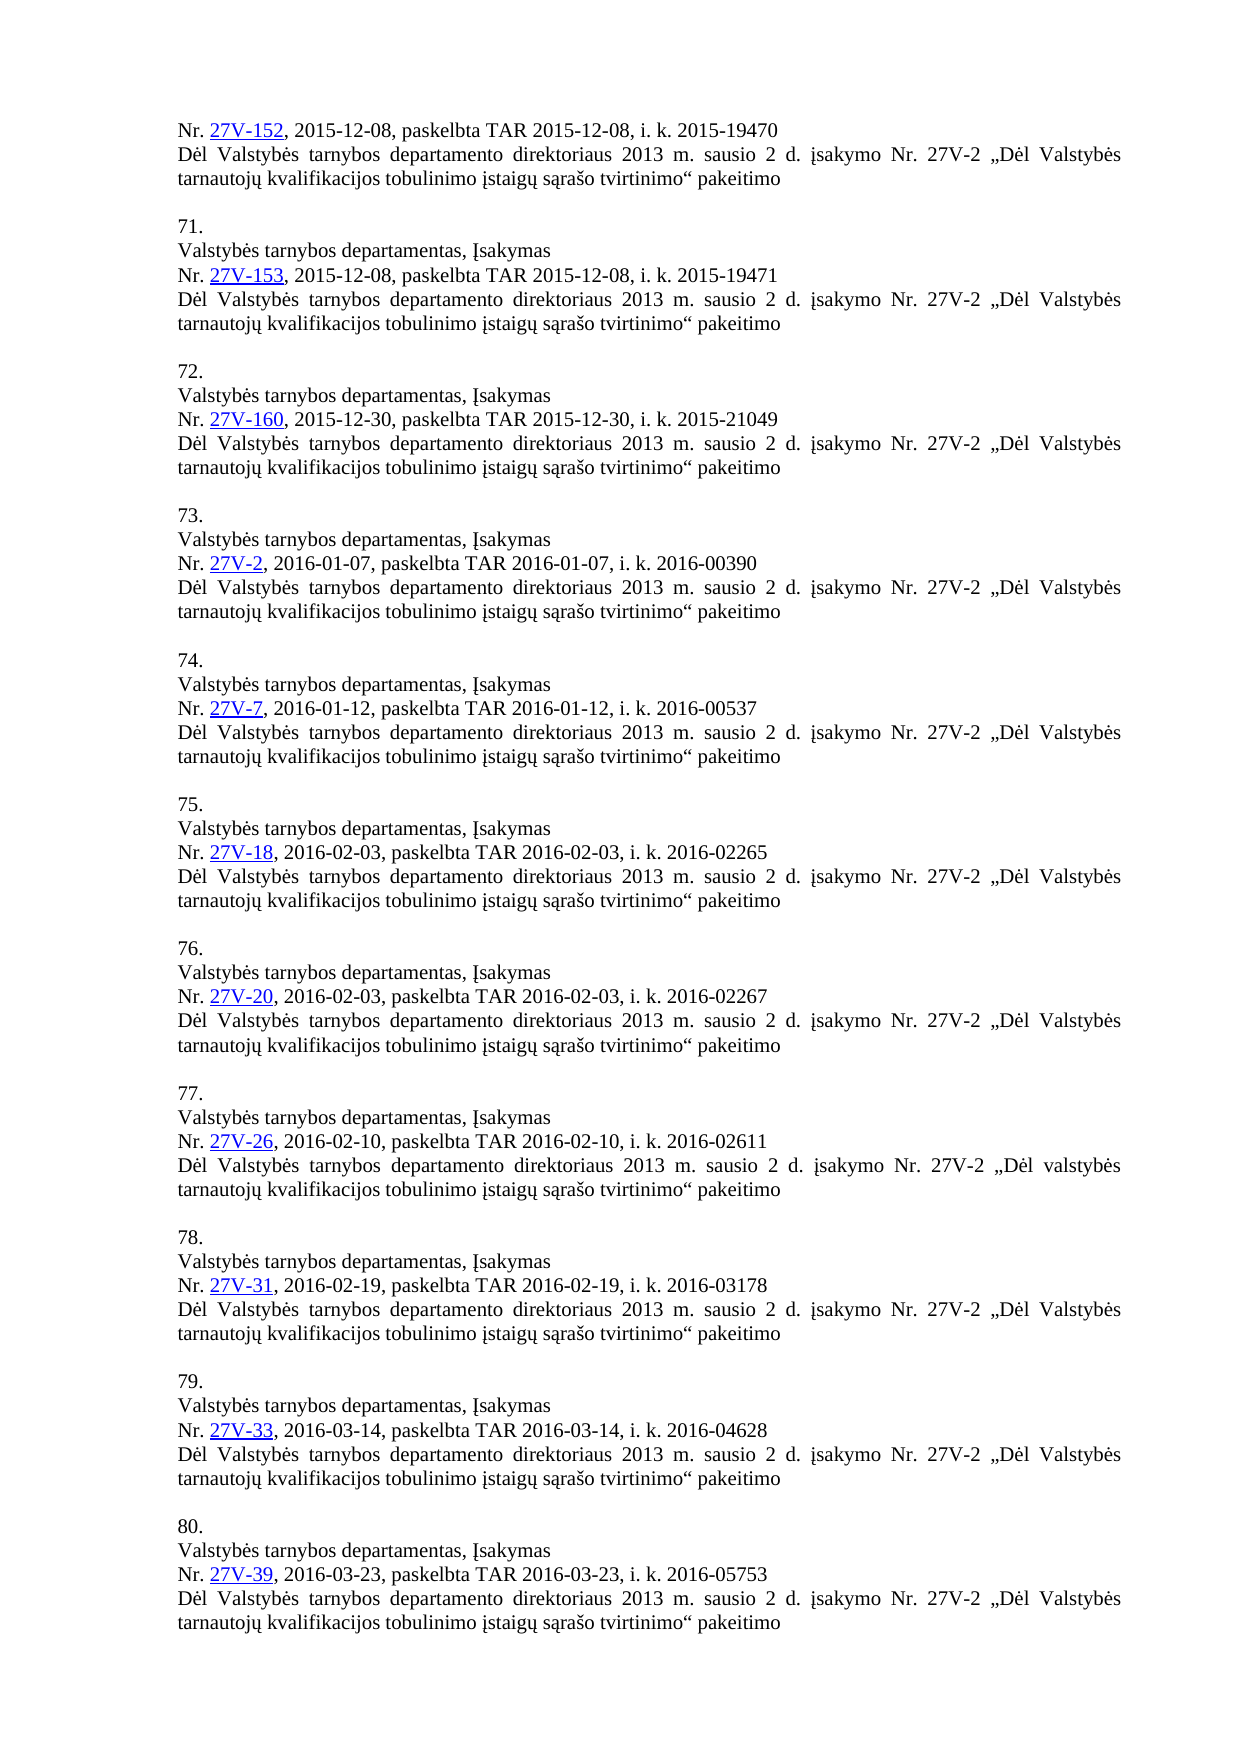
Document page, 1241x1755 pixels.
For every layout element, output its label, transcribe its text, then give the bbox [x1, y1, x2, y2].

text Nr. 27V-18, 2016-02-03, paskelbta TAR 2016-02-03, i. k. 2016-02265 [177, 840, 1122, 864]
text 73. [177, 503, 1122, 527]
text Valstybės tarnybos departamentas, Įsakymas [177, 1393, 1122, 1417]
text 72. [177, 359, 1122, 383]
text Dėl Valstybės tarnybos departamento direktoriaus 2013 m. sausio 2 d. įsakymo Nr. 27V-2 „Dėl Valstybės tarnautojų kvalifikacijos tobulinimo įstaigų sąrašo tvirtinimo“ pakeitimo [177, 1442, 1122, 1490]
text Dėl Valstybės tarnybos departamento direktoriaus 2013 m. sausio 2 d. įsakymo Nr. 27V-2 „Dėl Valstybės tarnautojų kvalifikacijos tobulinimo įstaigų sąrašo tvirtinimo“ pakeitimo [177, 287, 1122, 335]
text 79. [177, 1369, 1122, 1393]
text Dėl Valstybės tarnybos departamento direktoriaus 2013 m. sausio 2 d. įsakymo Nr. 27V-2 „Dėl Valstybės tarnautojų kvalifikacijos tobulinimo įstaigų sąrašo tvirtinimo“ pakeitimo [177, 720, 1122, 768]
text Nr. 27V-26, 2016-02-10, paskelbta TAR 2016-02-10, i. k. 2016-02611 [177, 1129, 1122, 1153]
text Dėl Valstybės tarnybos departamento direktoriaus 2013 m. sausio 2 d. įsakymo Nr. 27V-2 „Dėl Valstybės tarnautojų kvalifikacijos tobulinimo įstaigų sąrašo tvirtinimo“ pakeitimo [177, 1297, 1122, 1345]
text Valstybės tarnybos departamentas, Įsakymas [177, 672, 1122, 696]
text Nr. 27V-31, 2016-02-19, paskelbta TAR 2016-02-19, i. k. 2016-03178 [177, 1273, 1122, 1297]
text 80. [177, 1514, 1122, 1538]
text Nr. 27V-152, 2015-12-08, paskelbta TAR 2015-12-08, i. k. 2015-19470 [177, 118, 1122, 142]
text Dėl Valstybės tarnybos departamento direktoriaus 2013 m. sausio 2 d. įsakymo Nr. 27V-2 „Dėl Valstybės tarnautojų kvalifikacijos tobulinimo įstaigų sąrašo tvirtinimo“ pakeitimo [177, 1586, 1122, 1634]
text Valstybės tarnybos departamentas, Įsakymas [177, 383, 1122, 407]
text Valstybės tarnybos departamentas, Įsakymas [177, 1538, 1122, 1562]
text 71. [177, 214, 1122, 238]
text Nr. 27V-160, 2015-12-30, paskelbta TAR 2015-12-30, i. k. 2015-21049 [177, 407, 1122, 431]
text Dėl Valstybės tarnybos departamento direktoriaus 2013 m. sausio 2 d. įsakymo Nr. 27V-2 „Dėl Valstybės tarnautojų kvalifikacijos tobulinimo įstaigų sąrašo tvirtinimo“ pakeitimo [177, 864, 1122, 912]
text Dėl Valstybės tarnybos departamento direktoriaus 2013 m. sausio 2 d. įsakymo Nr. 27V-2 „Dėl Valstybės tarnautojų kvalifikacijos tobulinimo įstaigų sąrašo tvirtinimo“ pakeitimo [177, 142, 1122, 190]
text Valstybės tarnybos departamentas, Įsakymas [177, 1105, 1122, 1129]
text Valstybės tarnybos departamentas, Įsakymas [177, 1249, 1122, 1273]
text Nr. 27V-33, 2016-03-14, paskelbta TAR 2016-03-14, i. k. 2016-04628 [177, 1417, 1122, 1442]
text Valstybės tarnybos departamentas, Įsakymas [177, 238, 1122, 262]
text Dėl Valstybės tarnybos departamento direktoriaus 2013 m. sausio 2 d. įsakymo Nr. 27V-2 „Dėl Valstybės tarnautojų kvalifikacijos tobulinimo įstaigų sąrašo tvirtinimo“ pakeitimo [177, 1008, 1122, 1057]
text Nr. 27V-153, 2015-12-08, paskelbta TAR 2015-12-08, i. k. 2015-19471 [177, 262, 1122, 287]
text 75. [177, 792, 1122, 816]
text Dėl Valstybės tarnybos departamento direktoriaus 2013 m. sausio 2 d. įsakymo Nr. 27V-2 „Dėl Valstybės tarnautojų kvalifikacijos tobulinimo įstaigų sąrašo tvirtinimo“ pakeitimo [177, 575, 1122, 623]
text Nr. 27V-7, 2016-01-12, paskelbta TAR 2016-01-12, i. k. 2016-00537 [177, 696, 1122, 720]
text Nr. 27V-2, 2016-01-07, paskelbta TAR 2016-01-07, i. k. 2016-00390 [177, 551, 1122, 575]
text Valstybės tarnybos departamentas, Įsakymas [177, 527, 1122, 551]
text 76. [177, 936, 1122, 960]
text 78. [177, 1225, 1122, 1249]
text Dėl Valstybės tarnybos departamento direktoriaus 2013 m. sausio 2 d. įsakymo Nr. 27V-2 „Dėl Valstybės tarnautojų kvalifikacijos tobulinimo įstaigų sąrašo tvirtinimo“ pakeitimo [177, 431, 1122, 479]
text 77. [177, 1081, 1122, 1105]
text Valstybės tarnybos departamentas, Įsakymas [177, 960, 1122, 984]
text Nr. 27V-39, 2016-03-23, paskelbta TAR 2016-03-23, i. k. 2016-05753 [177, 1562, 1122, 1586]
text Nr. 27V-20, 2016-02-03, paskelbta TAR 2016-02-03, i. k. 2016-02267 [177, 984, 1122, 1008]
text Dėl Valstybės tarnybos departamento direktoriaus 2013 m. sausio 2 d. įsakymo Nr. 27V-2 „Dėl valstybės tarnautojų kvalifikacijos tobulinimo įstaigų sąrašo tvirtinimo“ pakeitimo [177, 1153, 1122, 1201]
text 74. [177, 647, 1122, 672]
text Valstybės tarnybos departamentas, Įsakymas [177, 816, 1122, 840]
